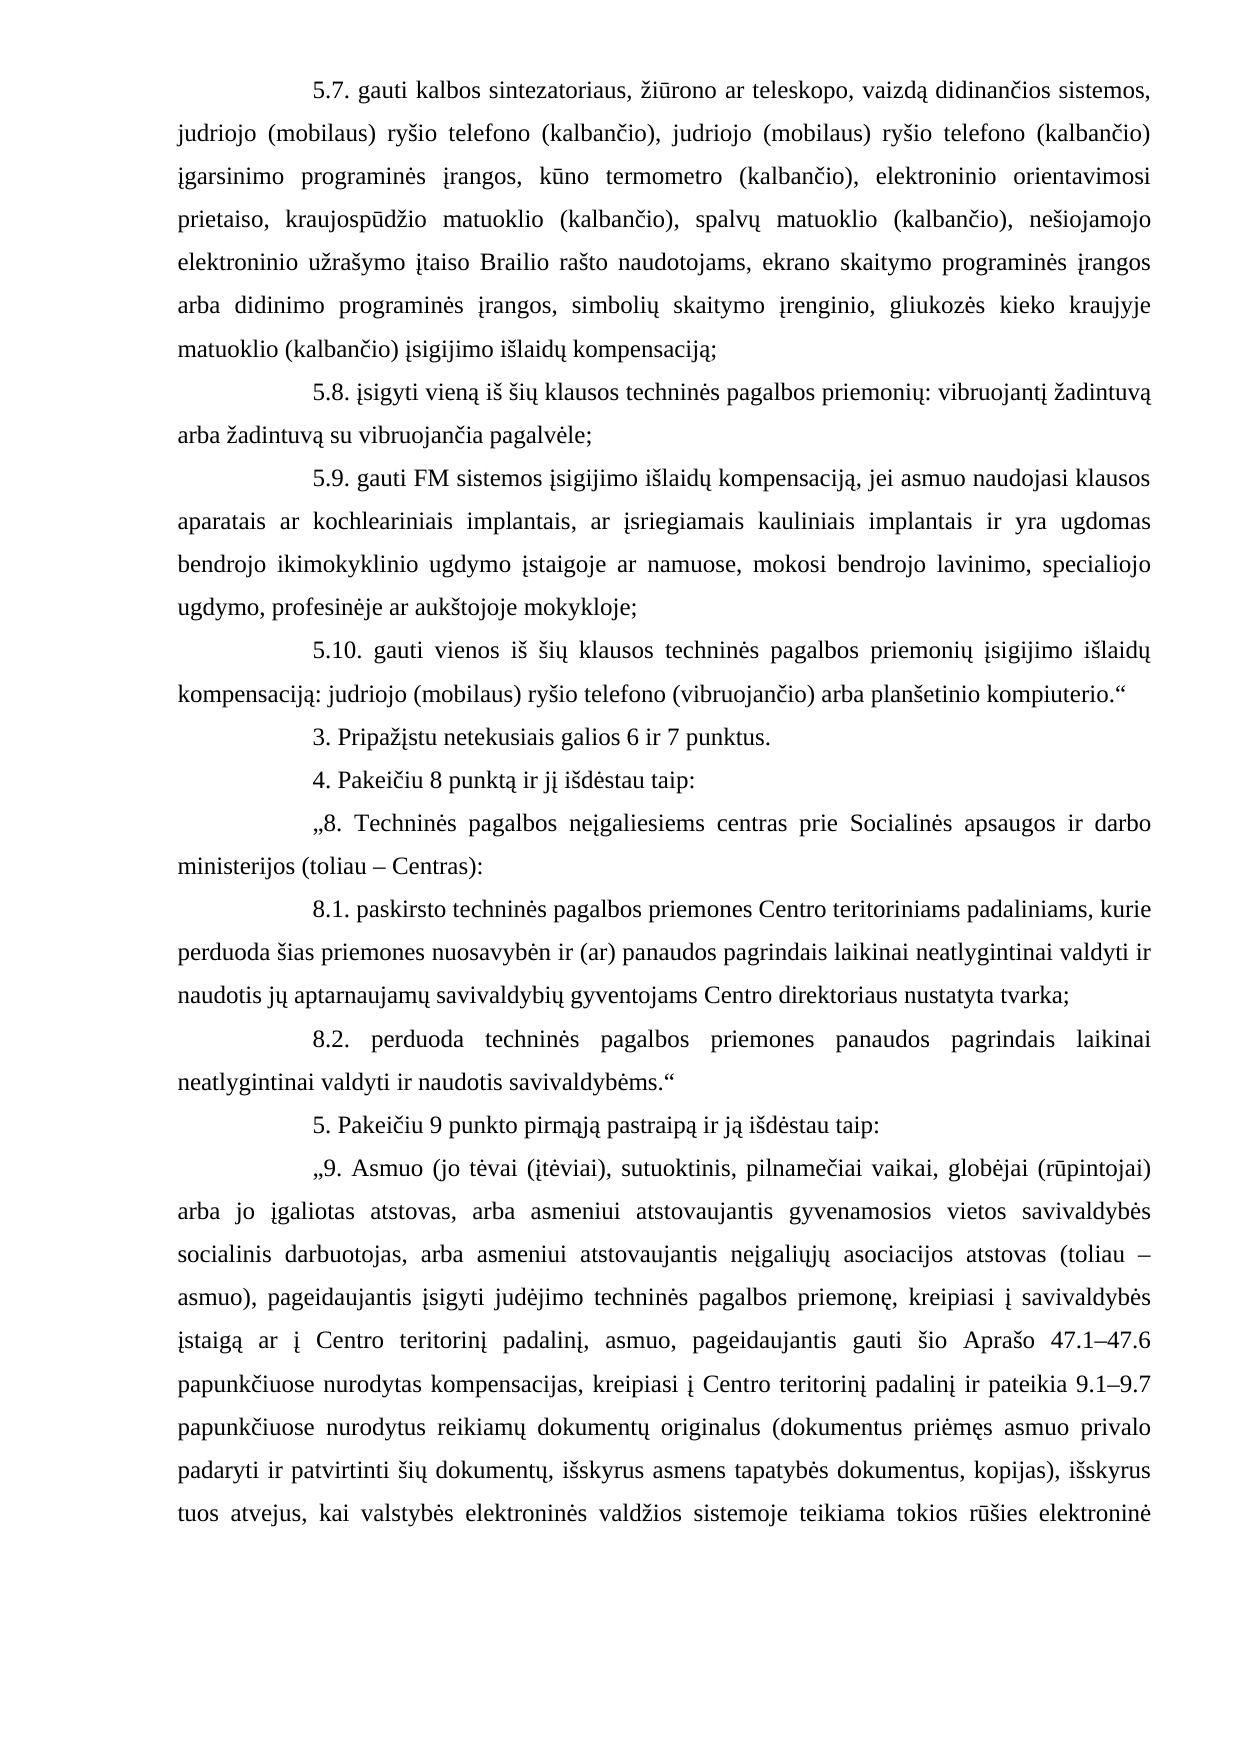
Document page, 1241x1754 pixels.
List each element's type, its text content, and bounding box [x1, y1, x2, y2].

text 5.7. gauti kalbos sintezatoriaus, žiūrono ar teleskopo, vaizdą didinančios sistemos, judriojo (mobilaus) ryšio telefono (kalbančio), judriojo (mobilaus) ryšio telefono (kalbančio) įgarsinimo programinės įrangos, kūno termometro (kalbančio), elektroninio orientavimosi prietaiso, kraujospūdžio matuoklio (kalbančio), spalvų matuoklio (kalbančio), nešiojamojo elektroninio užrašymo įtaiso Brailio rašto naudotojams, ekrano skaitymo programinės įrangos arba didinimo programinės įrangos, simbolių skaitymo įrenginio, gliukozės kieko kraujyje matuoklio (kalbančio) įsigijimo išlaidų kompensaciją; [177, 75, 1152, 362]
text 8.2. perduoda techninės pagalbos priemones panaudos pagrindais laikinai neatlygintinai valdyti ir naudotis savivaldybėms.“ [177, 1024, 1152, 1096]
text 3. Pripažįstu netekusiais galios 6 ir 7 punktus. [177, 722, 1152, 751]
text 8.1. paskirsto techninės pagalbos priemones Centro teritoriniams padaliniams, kurie perduoda šias priemones nuosavybėn ir (ar) panaudos pagrindais laikinai neatlygintinai valdyti ir naudotis jų aptarnaujamų savivaldybių gyventojams Centro direktoriaus nustatyta tvarka; [177, 894, 1152, 1009]
text 5.9. gauti FM sistemos įsigijimo išlaidų kompensaciją, jei asmuo naudojasi klausos aparatais ar kochleariniais implantais, ar įsriegiamais kauliniais implantais ir yra ugdomas bendrojo ikimokyklinio ugdymo įstaigoje ar namuose, mokosi bendrojo lavinimo, specialiojo ugdymo, profesinėje ar aukštojoje mokykloje; [177, 463, 1152, 621]
text 5. Pakeičiu 9 punkto pirmąją pastraipą ir ją išdėstau taip: [177, 1110, 1152, 1139]
text 5.10. gauti vienos iš šių klausos techninės pagalbos priemonių įsigijimo išlaidų kompensaciją: judriojo (mobilaus) ryšio telefono (vibruojančio) arba planšetinio kompiuterio.“ [177, 636, 1152, 707]
text „8. Techninės pagalbos neįgaliesiems centras prie Socialinės apsaugos ir darbo ministerijos (toliau – Centras): [177, 808, 1152, 880]
text „9. Asmuo (jo tėvai (įtėviai), sutuoktinis, pilnamečiai vaikai, globėjai (rūpintojai) arba jo įgaliotas atstovas, arba asmeniui atstovaujantis gyvenamosios vietos savivaldybės socialinis darbuotojas, arba asmeniui atstovaujantis neįgaliųjų asociacijos atstovas (toliau – asmuo), pageidaujantis įsigyti judėjimo techninės pagalbos priemonę, kreipiasi į savivaldybės įstaigą ar į Centro teritorinį padalinį, asmuo, pageidaujantis gauti šio Aprašo 47.1–47.6 papunkčiuose nurodytas kompensacijas, kreipiasi į Centro teritorinį padalinį ir pateikia 9.1–9.7 papunkčiuose nurodytus reikiamų dokumentų originalus (dokumentus priėmęs asmuo privalo padaryti ir patvirtinti šių dokumentų, išskyrus asmens tapatybės dokumentus, kopijas), išskyrus tuos atvejus, kai valstybės elektroninės valdžios sistemoje teikiama tokios rūšies elektroninė [177, 1153, 1152, 1527]
text 5.8. įsigyti vieną iš šių klausos techninės pagalbos priemonių: vibruojantį žadintuvą arba žadintuvą su vibruojančia pagalvėle; [177, 377, 1152, 449]
text 4. Pakeičiu 8 punktą ir jį išdėstau taip: [177, 765, 1152, 794]
